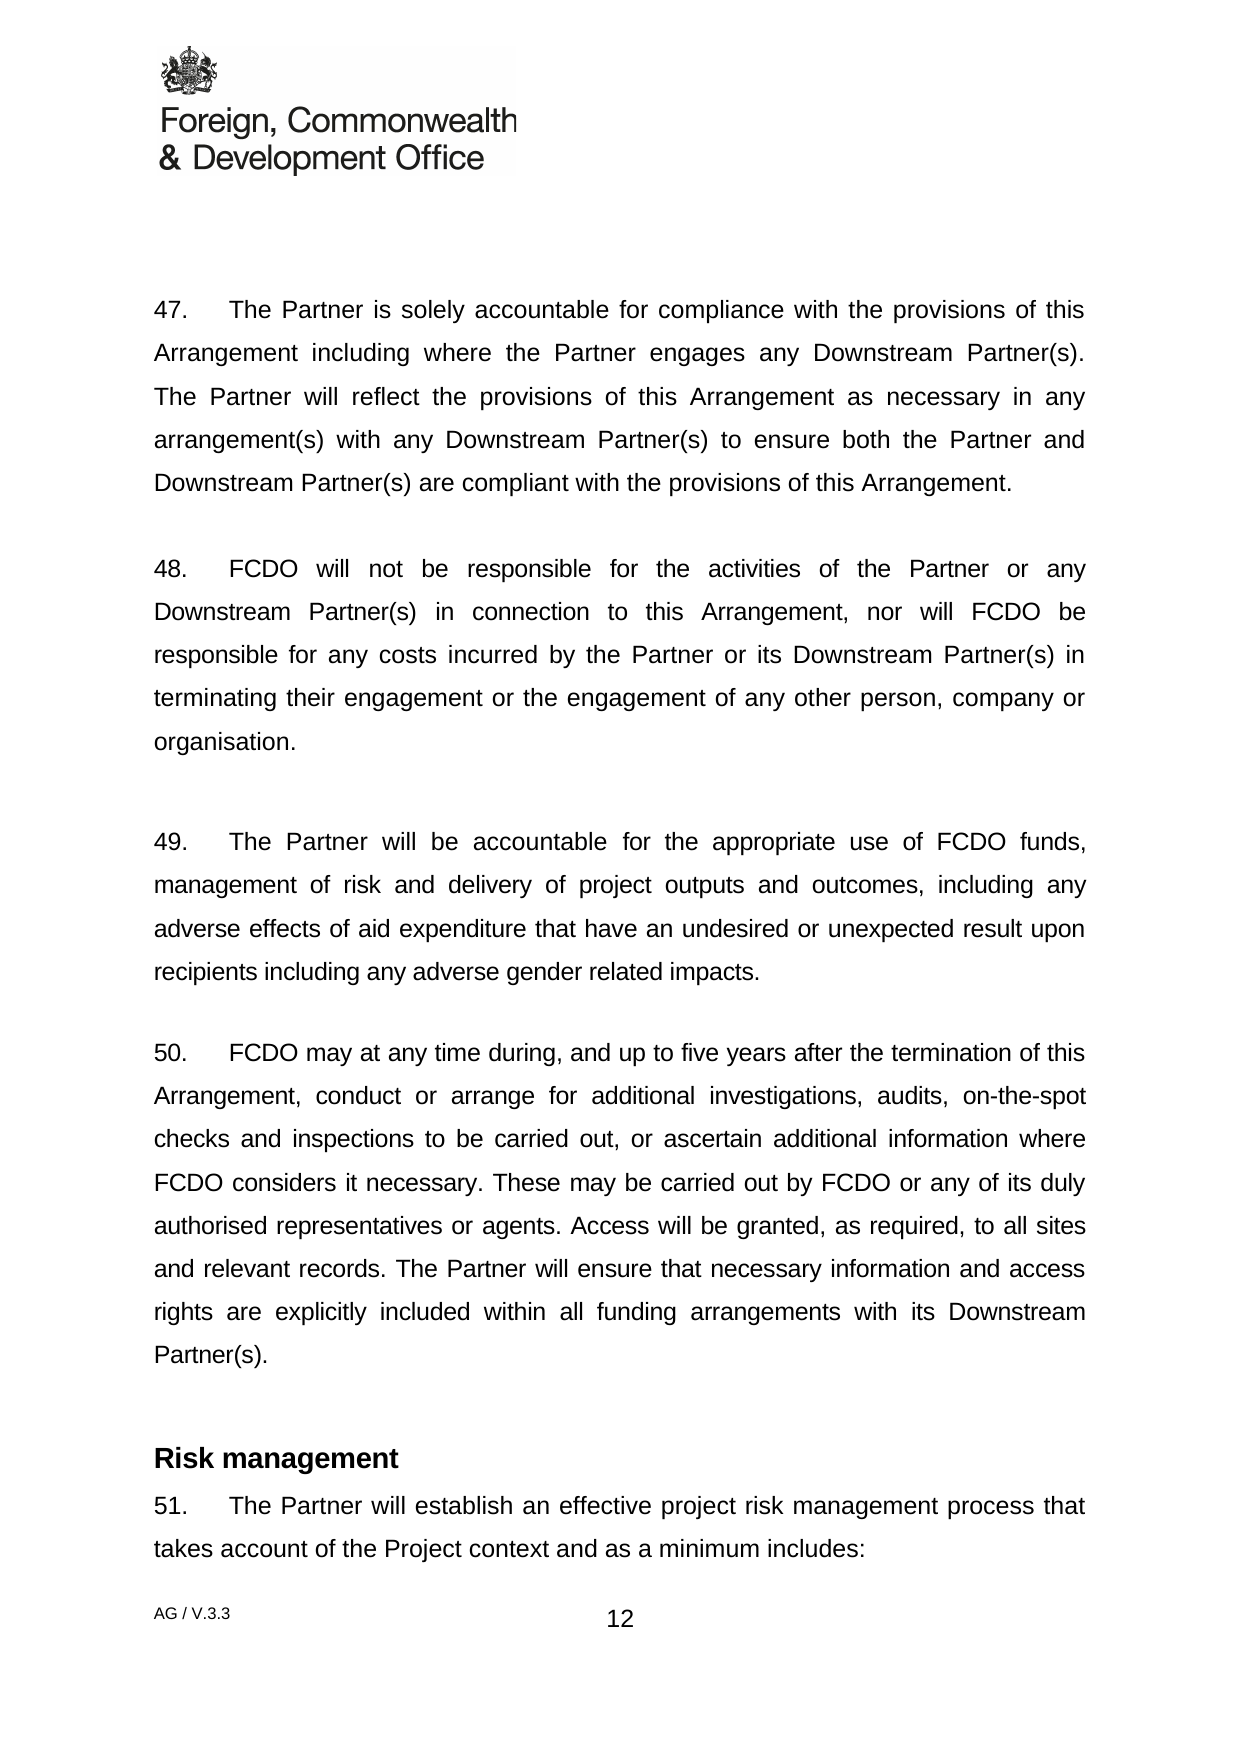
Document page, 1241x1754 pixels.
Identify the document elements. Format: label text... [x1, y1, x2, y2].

list The Partner is solely accountable for compliance with the provisions of this Arrangement including where the Partner engages any Downstream Partner(s). The Partner will reflect the provisions of this Arrangement as necessary in any arrangement(s) with any Downstream Partner(s) to ensure both the Partner and Downstream Partner(s) are compliant with the provisions of this Arrangement. [153, 295, 1087, 497]
list The Partner will establish an effective project risk management process that takes account of the Project context and as a minimum includes: [153, 1491, 1087, 1563]
list FCDO will not be responsible for the activities of the Partner or any Downstream Partner(s) in connection to this Arrangement, nor will FCDO be responsible for any costs incurred by the Partner or its Downstream Partner(s) in terminating their engagement or the engagement of any other person, company or organisation. [153, 554, 1087, 755]
list The Partner will be accountable for the appropriate use of FCDO funds, management of risk and delivery of project outputs and outcomes, including any adverse effects of aid expenditure that have an undesired or unexpected result upon recipients including any adverse gender related impacts. [153, 827, 1087, 985]
text Risk management [153, 1441, 1087, 1474]
list FCDO may at any time during, and up to five years after the termination of this Arrangement, conduct or arrange for additional investigations, audits, on-the-spot checks and inspections to be carried out, or ascertain additional information where FCDO considers it necessary. These may be carried out by FCDO or any of its duly authorised representatives or agents. Access will be granted, as required, to all sites and relevant records. The Partner will ensure that necessary information and access rights are explicitly included within all funding arrangements with its Downstream Partner(s). [153, 1038, 1087, 1369]
